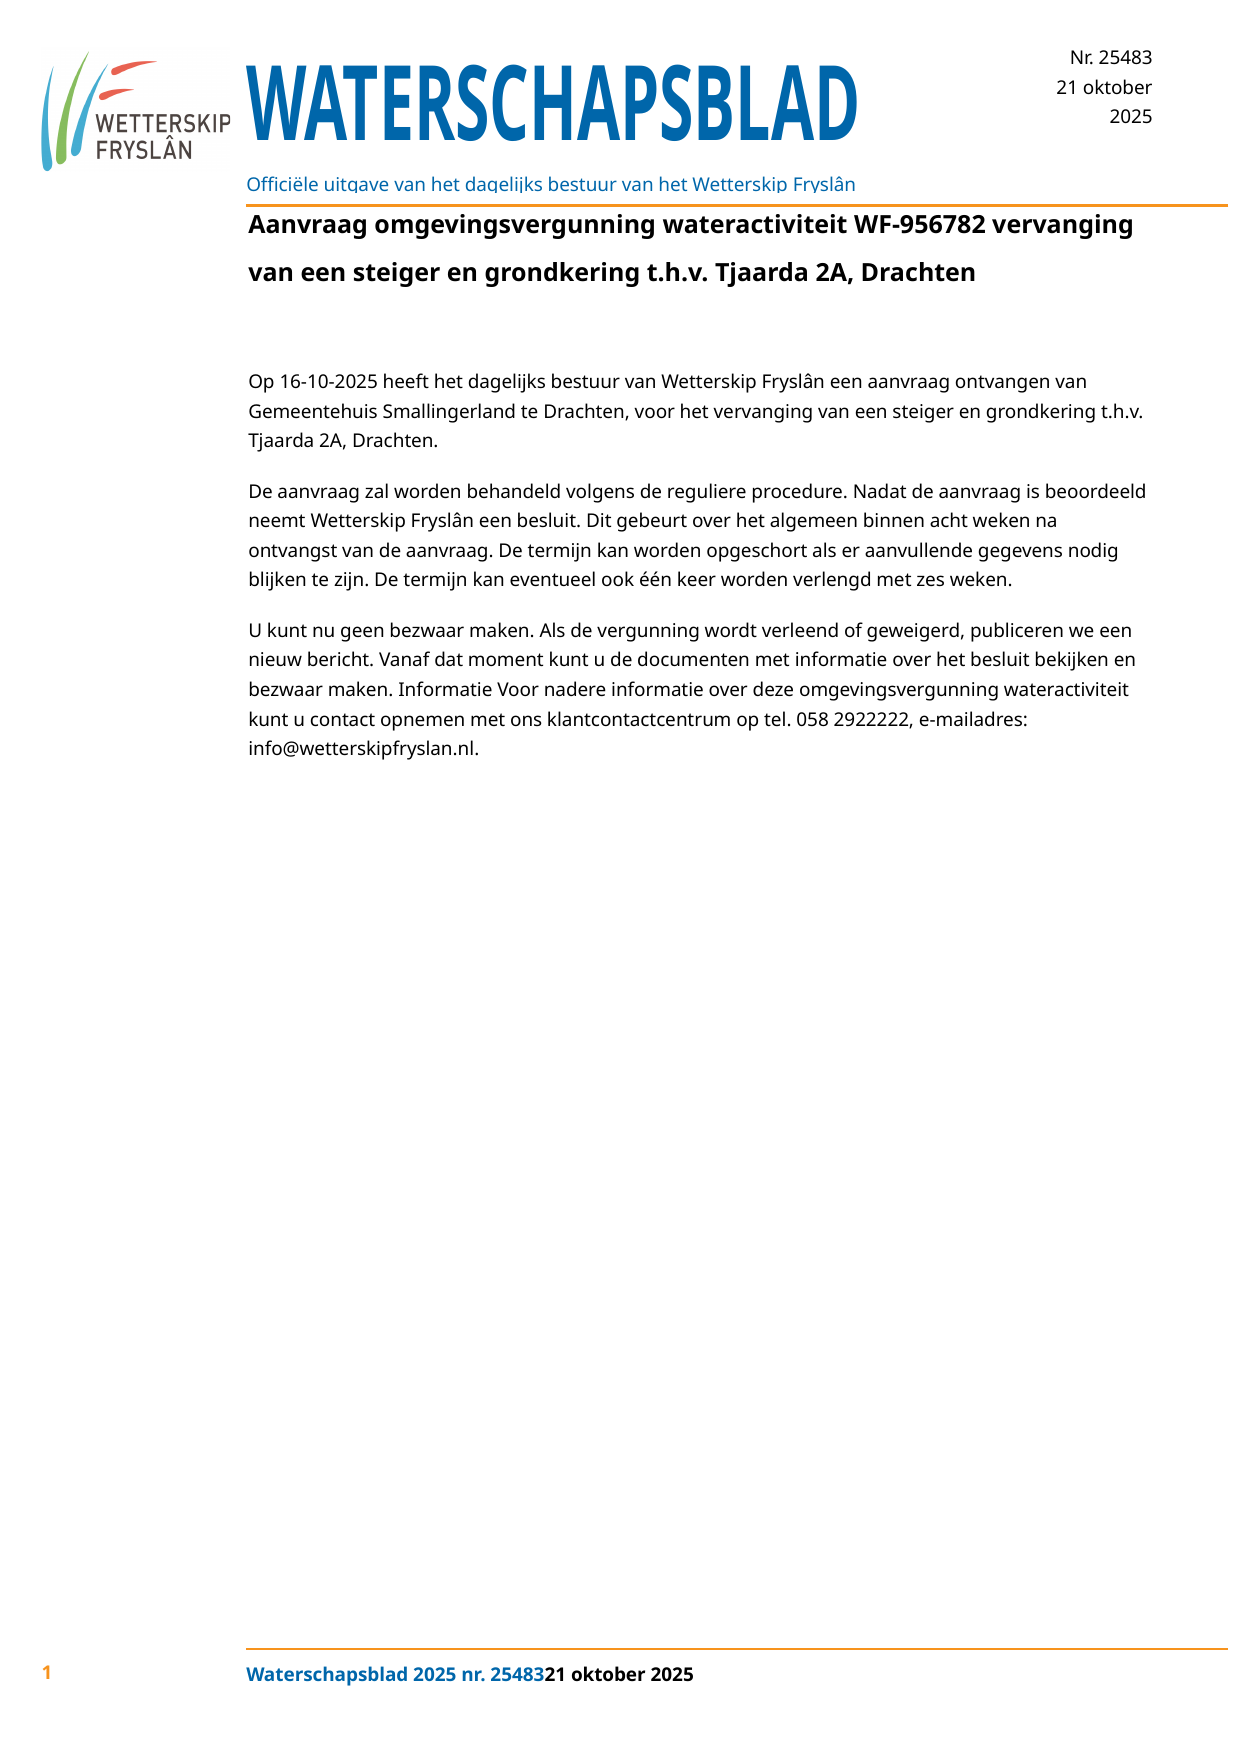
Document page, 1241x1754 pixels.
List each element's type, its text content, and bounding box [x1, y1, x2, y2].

text Op 16-10-2025 heeft het dagelijks bestuur van Wetterskip Fryslân een aanvraag ontvangen van Gemeentehuis Smallingerland te Drachten, voor het vervanging van een steiger en grondkering t.h.v. Tjaarda 2A, Drachten. [248, 368, 1152, 453]
picture [41, 47, 231, 172]
text Aanvraag omgevingsvergunning wateractiviteit WF-956782 vervanging van een steiger en grondkering t.h.v. Tjaarda 2A, Drachten [248, 207, 1152, 288]
text U kunt nu geen bezwaar maken. Als de vergunning wordt verleend of geweigerd, publiceren we een nieuw bericht. Vanaf dat moment kunt u de documenten met informatie over het besluit bekijken en bezwaar maken. Informatie Voor nadere informatie over deze omgevingsvergunning wateractiviteit kunt u contact opnemen met ons klantcontactcentrum op tel. 058 2922222, e-mailadres: info@wetterskipfryslan.nl. [248, 617, 1152, 761]
text De aanvraag zal worden behandeld volgens de reguliere procedure. Nadat de aanvraag is beoordeeld neemt Wetterskip Fryslân een besluit. Dit gebeurt over het algemeen binnen acht weken na ontvangst van de aanvraag. De termijn kan worden opgeschort als er aanvullende gegevens nodig blijken te zijn. De termijn kan eventueel ook één keer worden verlengd met zes weken. [248, 478, 1152, 592]
